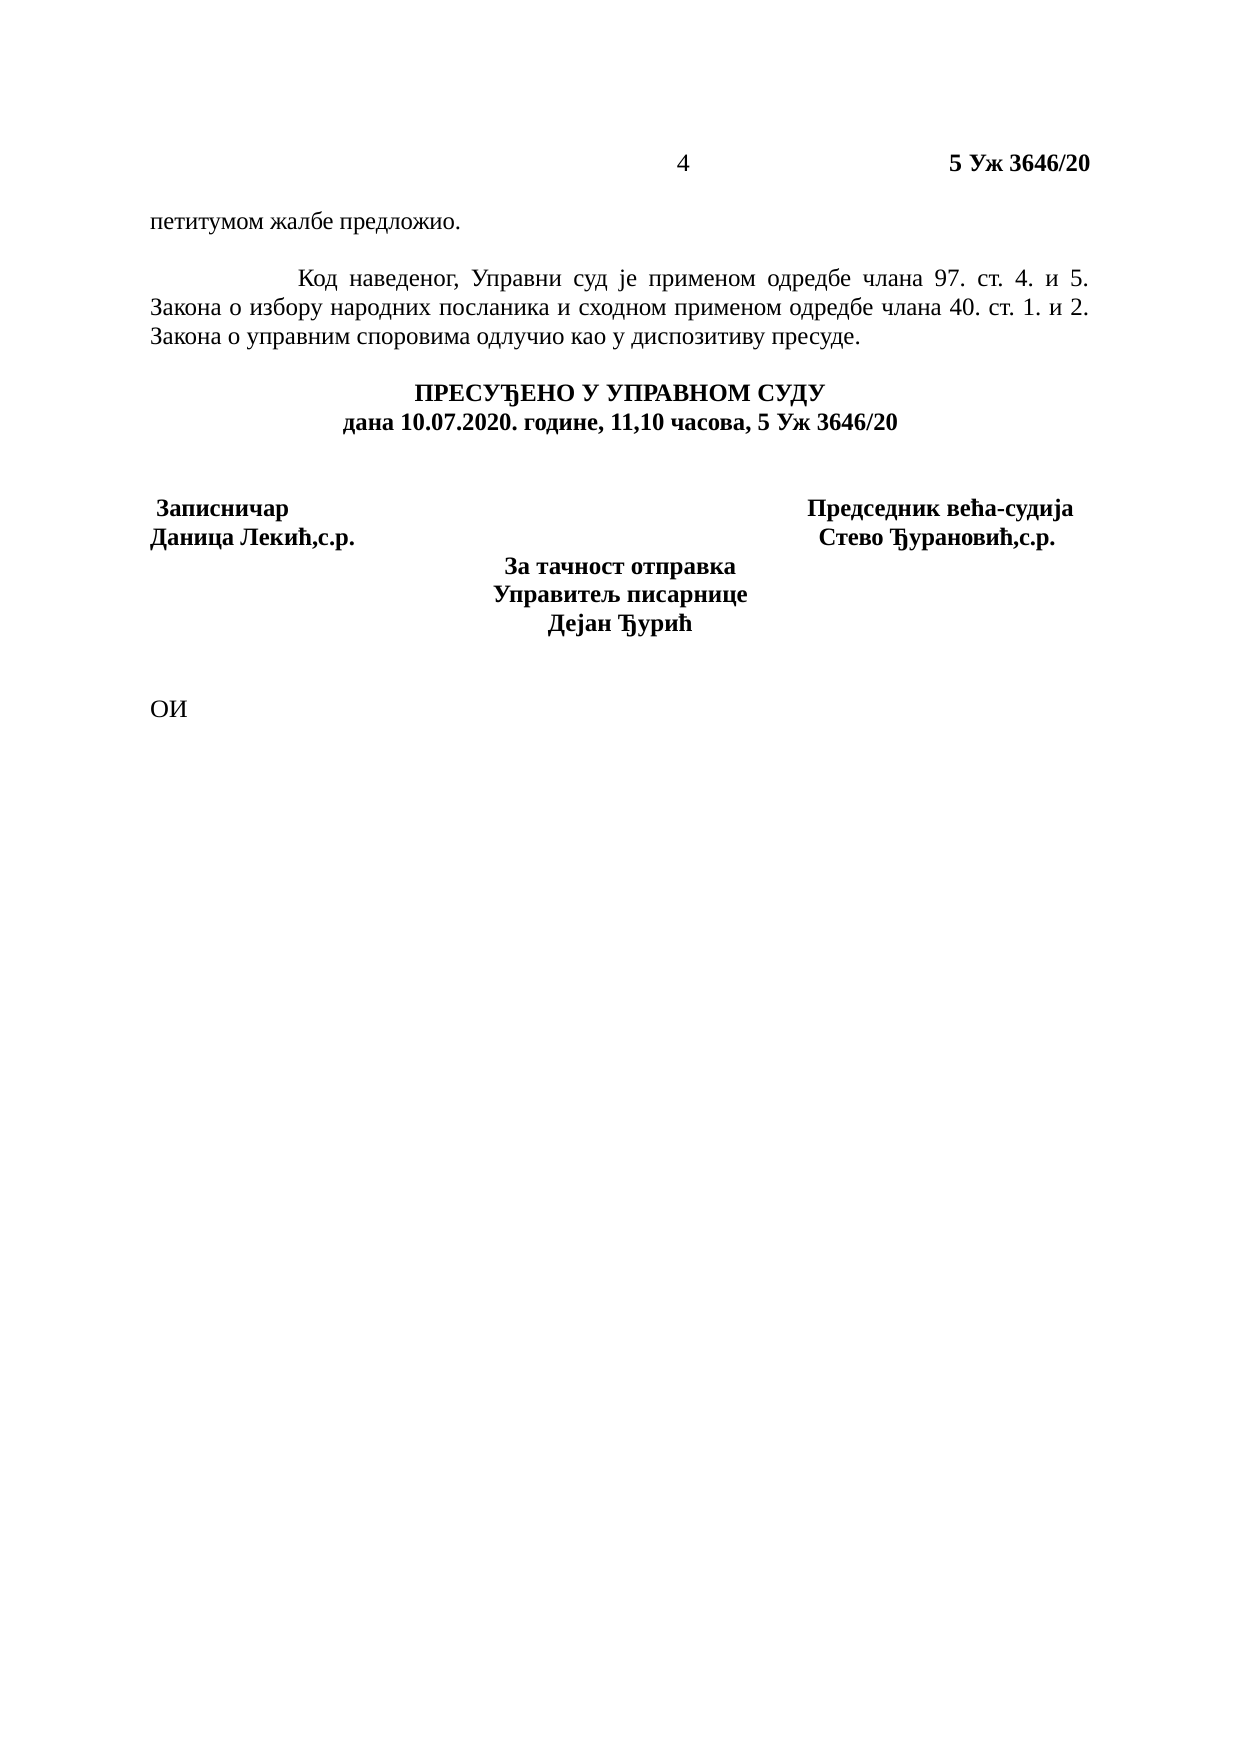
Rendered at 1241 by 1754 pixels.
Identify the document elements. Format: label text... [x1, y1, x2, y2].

text Записничар Председник већа-судија [150, 493, 1090, 522]
text Дејан Ђурић [150, 608, 1090, 637]
text Даница Лекић,с.р. Стево Ђурановић,с.р. [150, 522, 1090, 551]
text ОИ [150, 694, 1090, 723]
text дана 10.07.2020. године, 11,10 часова, 5 Уж 3646/20 [150, 407, 1090, 436]
text петитумом жалбе предложио. [150, 206, 1090, 234]
text За тачност отправка [150, 551, 1090, 579]
text Управитељ писарнице [150, 579, 1090, 608]
text ПРЕСУЂЕНО У УПРАВНОМ СУДУ [150, 378, 1090, 407]
text Код наведеног, Управни суд је применом одредбе члана 97. ст. 4. и 5. Закона о избору народних посланика и сходном применом одредбе члана 40. ст. 1. и 2. Закона о управним споровима одлучио као у диспозитиву пресуде. [150, 263, 1090, 349]
